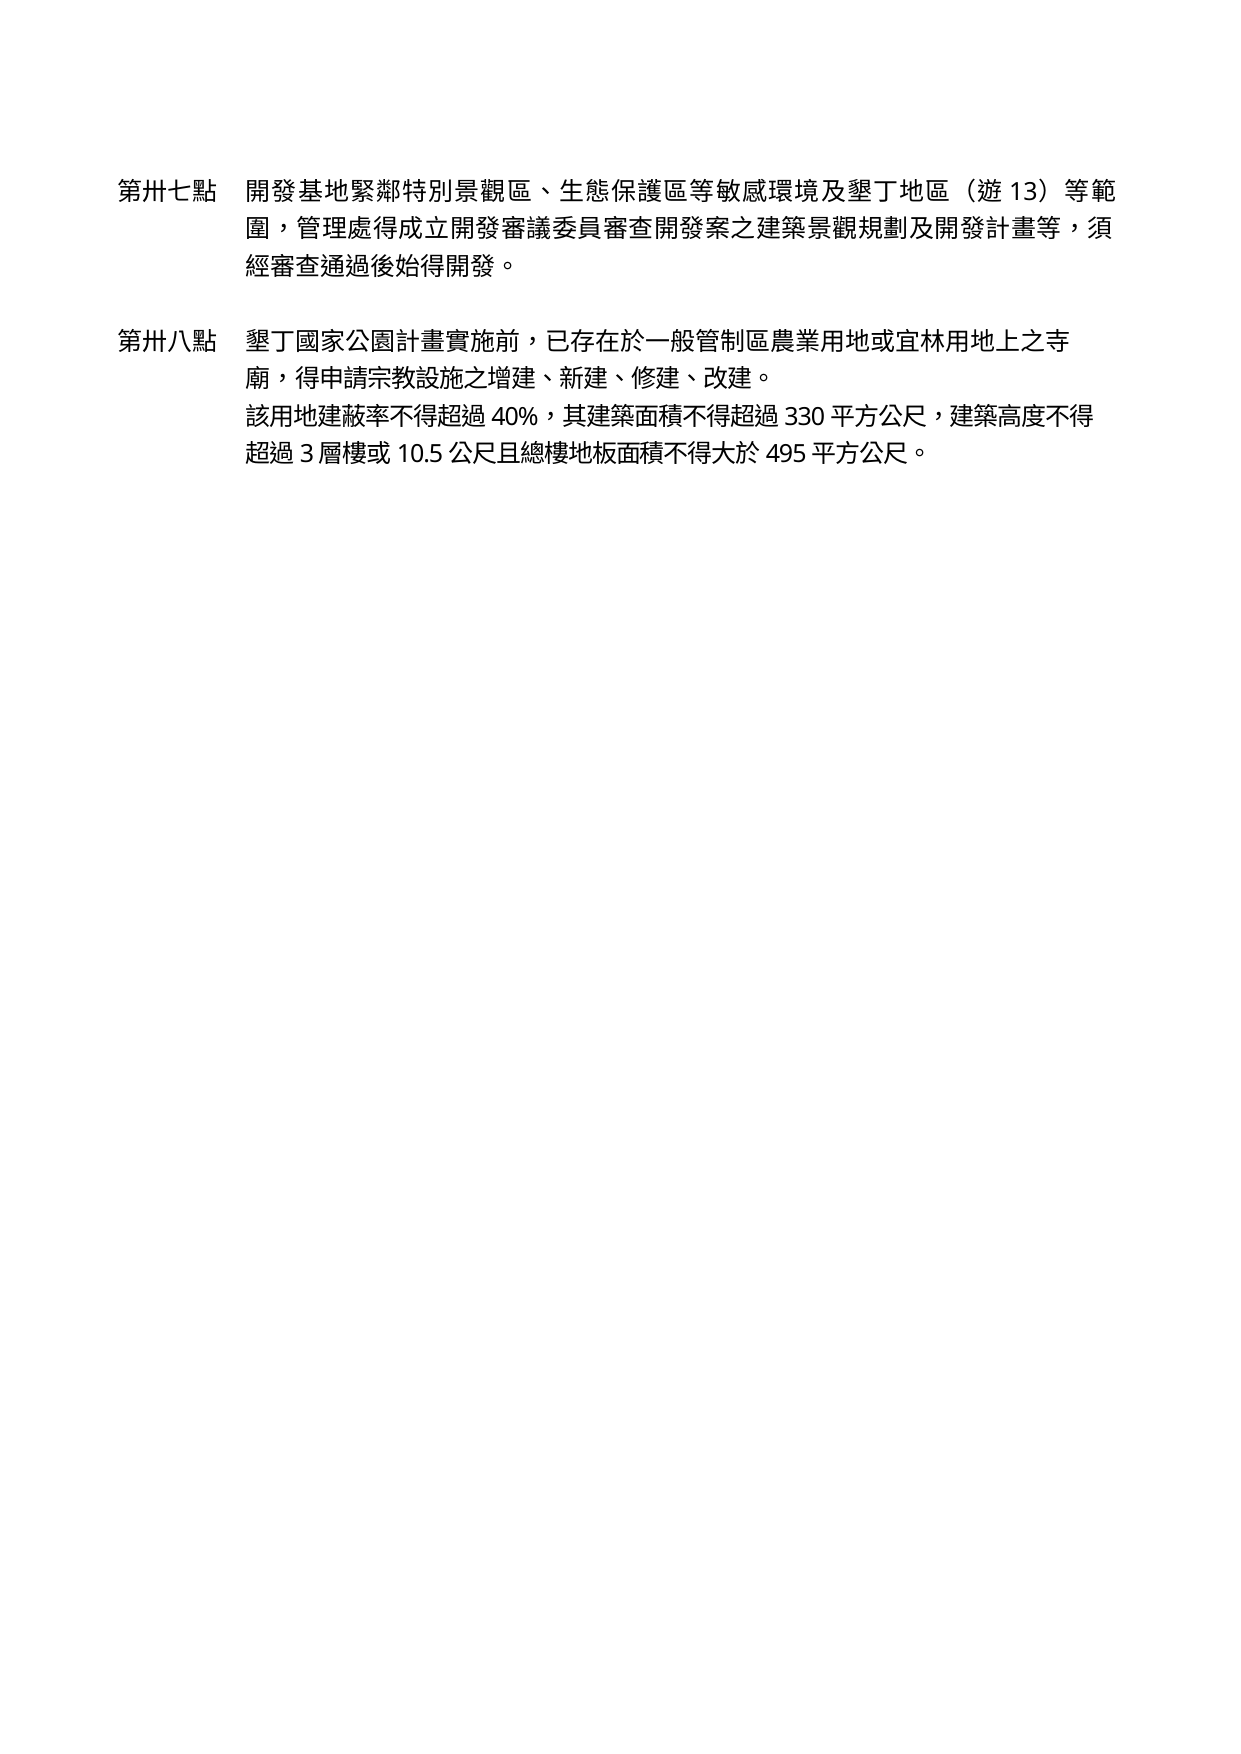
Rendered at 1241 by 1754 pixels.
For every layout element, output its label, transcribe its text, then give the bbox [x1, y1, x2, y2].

table_cell 第卅七點 [118, 165, 246, 314]
table_cell 開發基地緊鄰特別景觀區、生態保護區等敏感環境及墾丁地區（遊13）等範圍，管理處得成立開發審議委員審查開發案之建築景觀規劃及開發計畫等，須經審查通過後始得開發。 [246, 165, 1122, 314]
table_cell 墾丁國家公園計畫實施前，已存在於一般管制區農業用地或宜林用地上之寺廟，得申請宗教設施之增建、新建、修建、改建。 該用地建蔽率不得超過40%，其建築面積不得超過330平方公尺，建築高度不得超過3層樓或10.5公尺且總樓地板面積不得大於495平方公尺。 [246, 315, 1122, 502]
table_cell 第卅八點 [118, 315, 246, 502]
